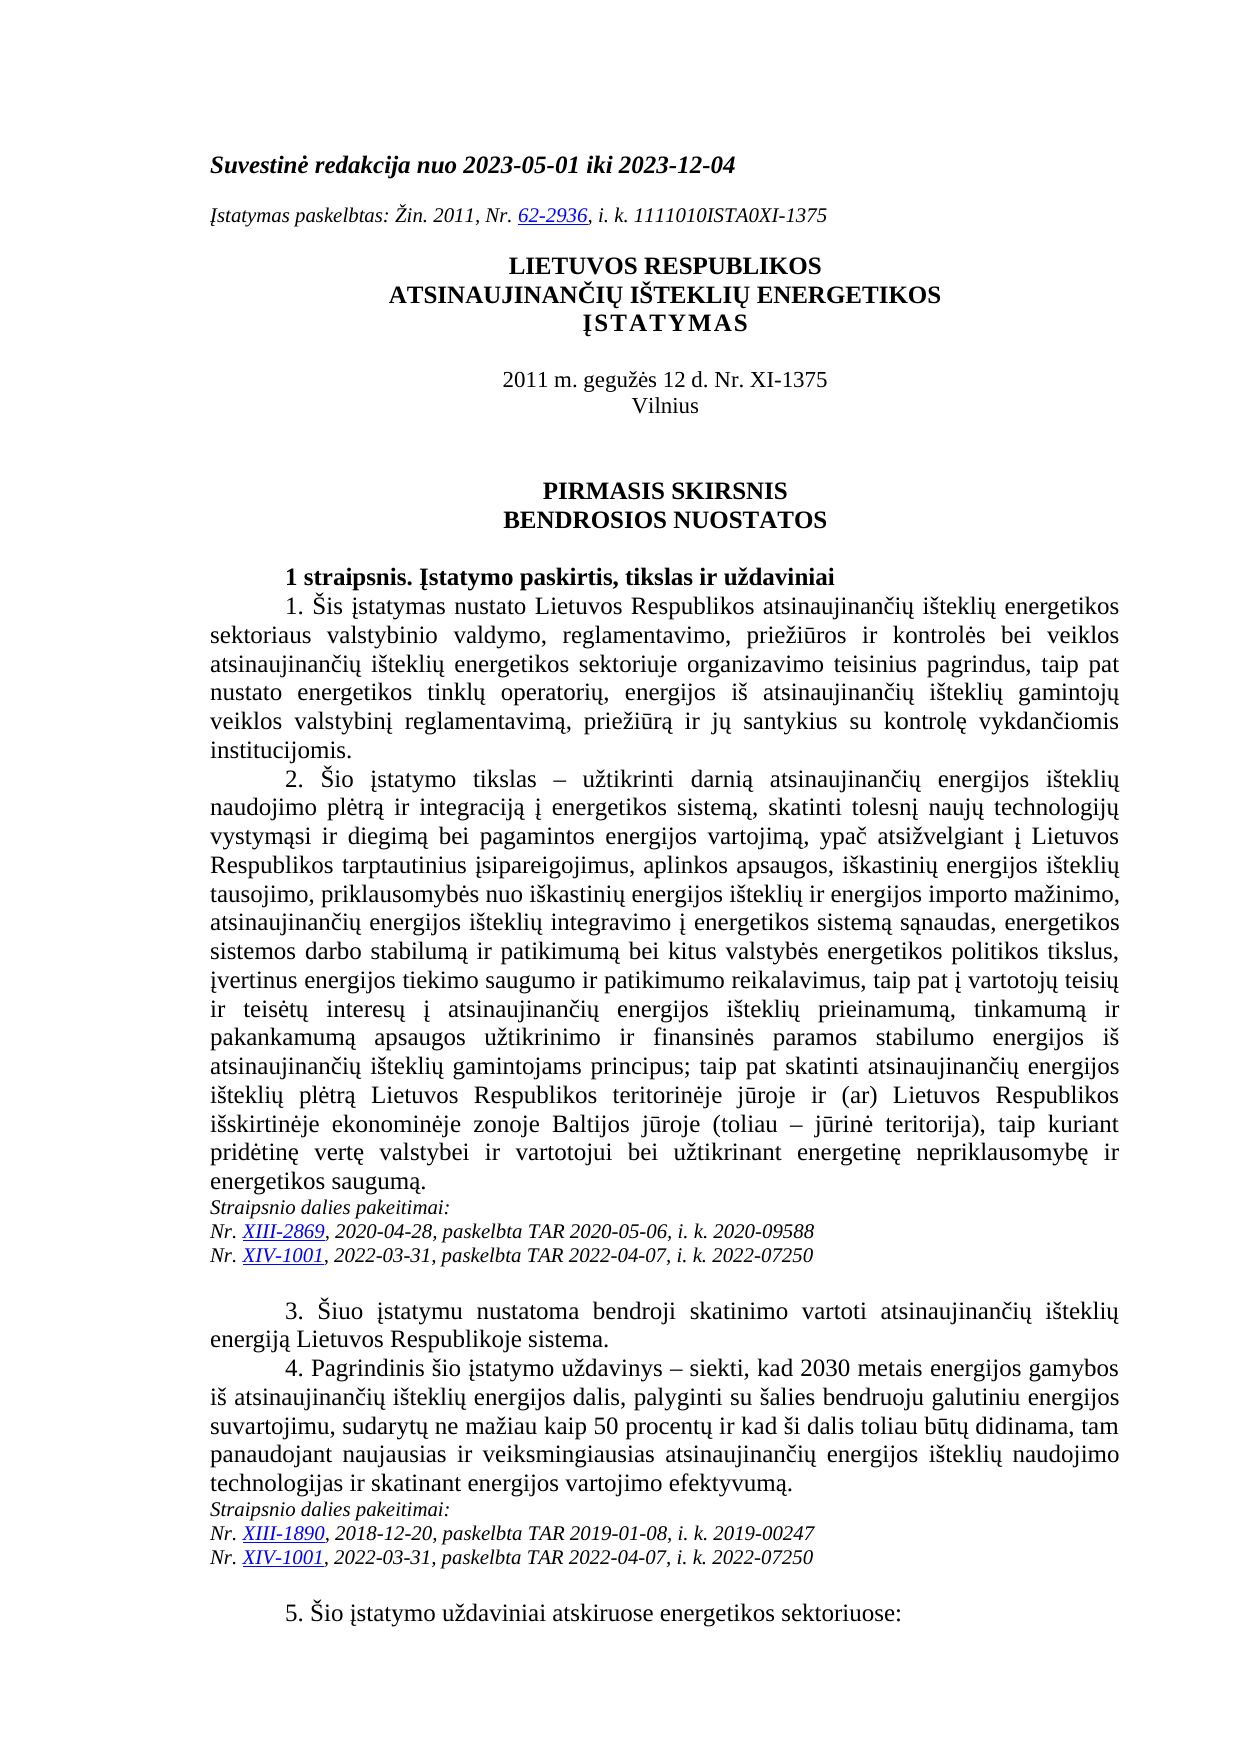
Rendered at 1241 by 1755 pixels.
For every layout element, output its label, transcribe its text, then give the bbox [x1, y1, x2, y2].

text 3. Šiuo įstatymu nustatoma bendroji skatinimo vartoti atsinaujinančių išteklių energiją Lietuvos Respublikoje sistema. [210, 1296, 1120, 1353]
text Straipsnio dalies pakeitimai: [210, 1497, 1120, 1521]
text Nr. XIII-1890, 2018-12-20, paskelbta TAR 2019-01-08, i. k. 2019-00247 [210, 1521, 1120, 1545]
text Suvestinė redakcija nuo 2023-05-01 iki 2023-12-04 [210, 150, 1120, 179]
text PIRMASIS SKIRSNIS [210, 476, 1120, 505]
text BENDROSIOS NUOSTATOS [210, 505, 1120, 534]
text 1. Šis įstatymas nustato Lietuvos Respublikos atsinaujinančių išteklių energetikos sektoriaus valstybinio valdymo, reglamentavimo, priežiūros ir kontrolės bei veiklos atsinaujinančių išteklių energetikos sektoriuje organizavimo teisinius pagrindus, taip pat nustato energetikos tinklų operatorių, energijos iš atsinaujinančių išteklių gamintojų veiklos valstybinį reglamentavimą, priežiūrą ir jų santykius su kontrolę vykdančiomis institucijomis. [210, 591, 1120, 764]
text Įstatymas paskelbtas: Žin. 2011, Nr. 62-2936, i. k. 1111010ISTA0XI-1375 [210, 203, 1120, 227]
text Nr. XIII-2869, 2020-04-28, paskelbta TAR 2020-05-06, i. k. 2020-09588 [210, 1219, 1120, 1243]
text 4. Pagrindinis šio įstatymo uždavinys – siekti, kad 2030 metais energijos gamybos iš atsinaujinančių išteklių energijos dalis, palyginti su šalies bendruoju galutiniu energijos suvartojimu, sudarytų ne mažiau kaip 50 procentų ir kad ši dalis toliau būtų didinama, tam panaudojant naujausias ir veiksmingiausias atsinaujinančių energijos išteklių naudojimo technologijas ir skatinant energijos vartojimo efektyvumą. [210, 1353, 1120, 1497]
text Nr. XIV-1001, 2022-03-31, paskelbta TAR 2022-04-07, i. k. 2022-07250 [210, 1545, 1120, 1569]
text 5. Šio įstatymo uždaviniai atskiruose energetikos sektoriuose: [210, 1598, 1120, 1627]
text LIETUVOS RESPUBLIKOS ATSINAUJINANČIŲ IŠTEKLIŲ ENERGETIKOS ĮSTATYMAS [210, 251, 1120, 337]
text 2011 m. gegužės 12 d. Nr. XI-1375 Vilnius [210, 366, 1120, 419]
text Straipsnio dalies pakeitimai: [210, 1195, 1120, 1219]
text 1 straipsnis. Įstatymo paskirtis, tikslas ir uždaviniai [210, 562, 1120, 591]
text 2. Šio įstatymo tikslas – užtikrinti darnią atsinaujinančių energijos išteklių naudojimo plėtrą ir integraciją į energetikos sistemą, skatinti tolesnį naujų technologijų vystymąsi ir diegimą bei pagamintos energijos vartojimą, ypač atsižvelgiant į Lietuvos Respublikos tarptautinius įsipareigojimus, aplinkos apsaugos, iškastinių energijos išteklių tausojimo, priklausomybės nuo iškastinių energijos išteklių ir energijos importo mažinimo, atsinaujinančių energijos išteklių integravimo į energetikos sistemą sąnaudas, energetikos sistemos darbo stabilumą ir patikimumą bei kitus valstybės energetikos politikos tikslus, įvertinus energijos tiekimo saugumo ir patikimumo reikalavimus, taip pat į vartotojų teisių ir teisėtų interesų į atsinaujinančių energijos išteklių prieinamumą, tinkamumą ir pakankamumą apsaugos užtikrinimo ir finansinės paramos stabilumo energijos iš atsinaujinančių išteklių gamintojams principus; taip pat skatinti atsinaujinančių energijos išteklių plėtrą Lietuvos Respublikos teritorinėje jūroje ir (ar) Lietuvos Respublikos išskirtinėje ekonominėje zonoje Baltijos jūroje (toliau – jūrinė teritorija), taip kuriant pridėtinę vertę valstybei ir vartotojui bei užtikrinant energetinę nepriklausomybę ir energetikos saugumą. [210, 764, 1120, 1195]
text Nr. XIV-1001, 2022-03-31, paskelbta TAR 2022-04-07, i. k. 2022-07250 [210, 1243, 1120, 1267]
